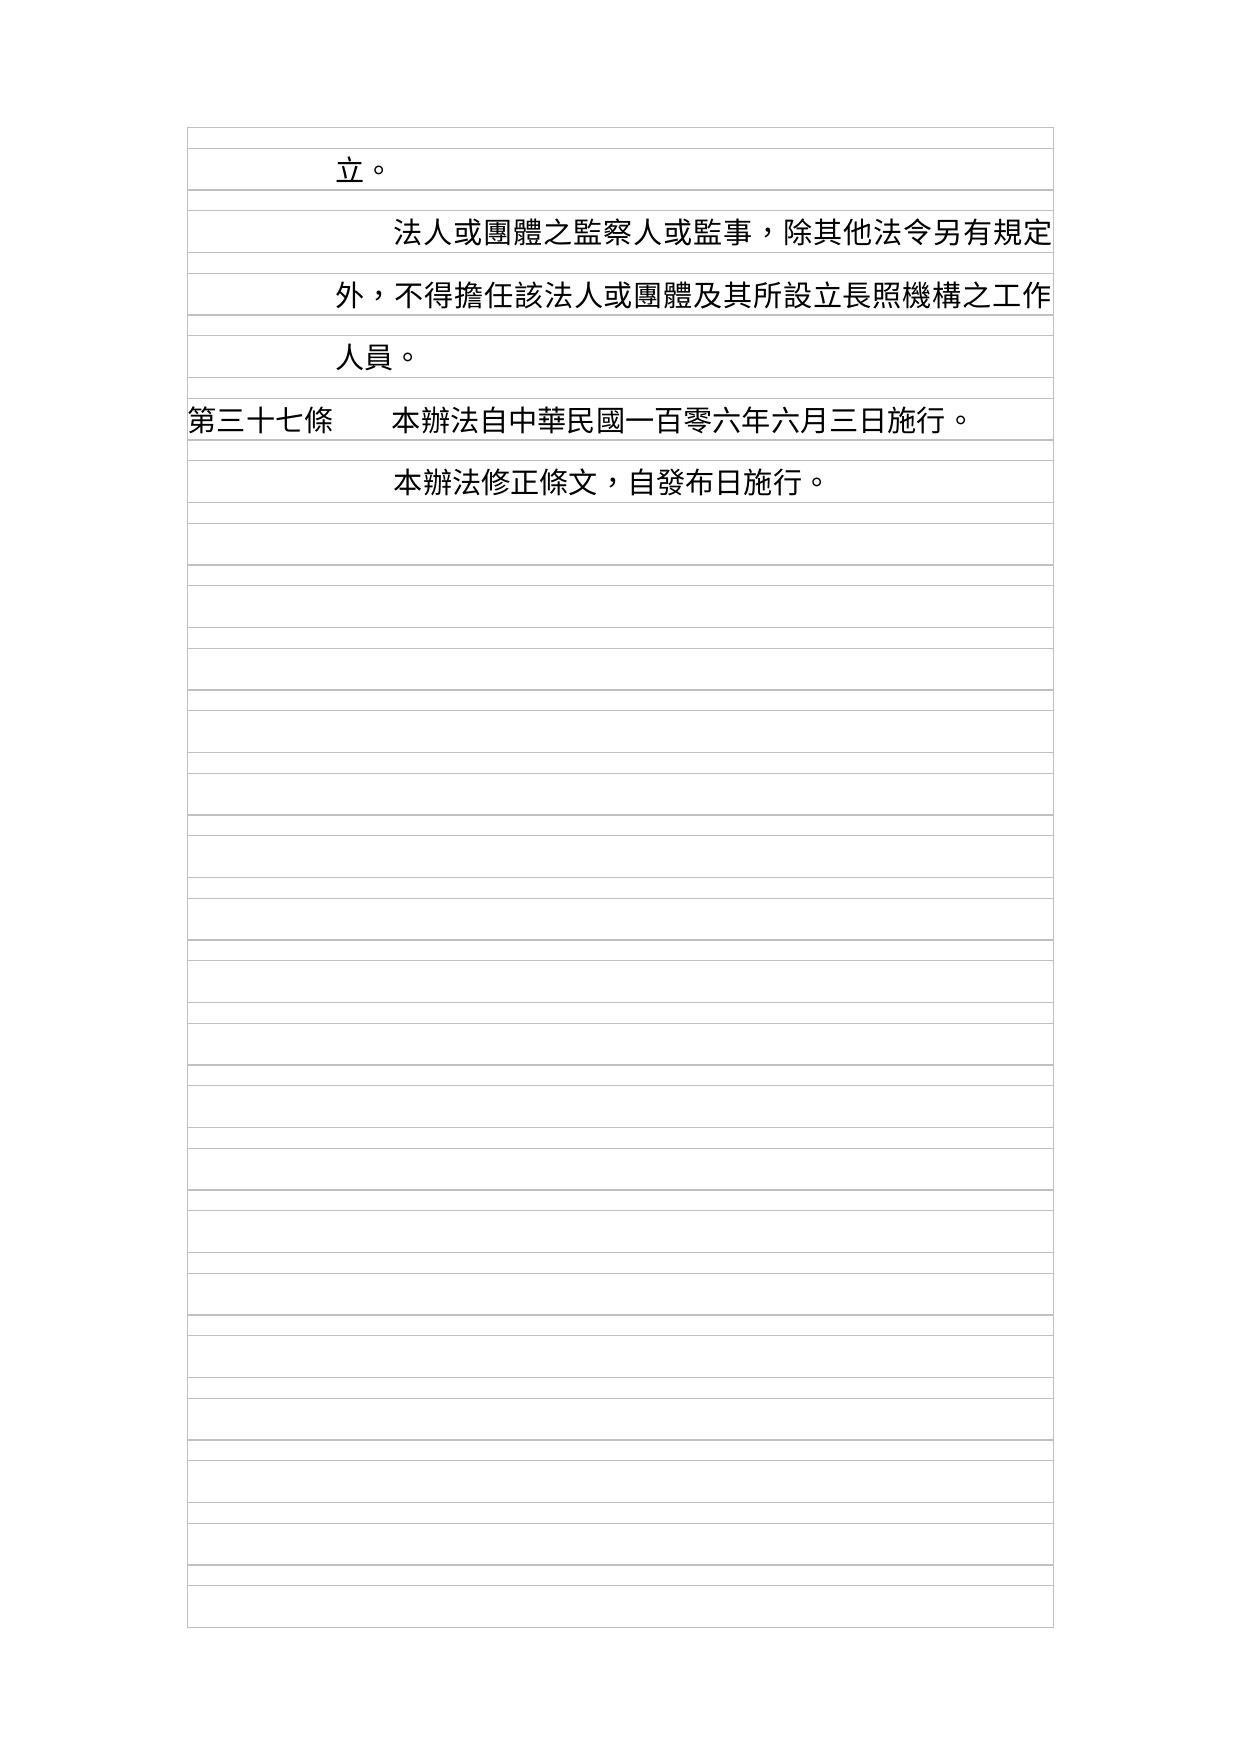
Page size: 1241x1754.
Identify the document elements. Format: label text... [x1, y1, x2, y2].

text 外，不得擔任該法人或團體及其所設立長照機構之工作 [335, 274, 1053, 314]
text [188, 378, 1053, 398]
text [335, 316, 1053, 335]
text [335, 253, 1053, 273]
text 人員。 [335, 336, 1053, 377]
text 法人或團體之監察人或監事，除其他法令另有規定 [335, 211, 1053, 252]
text [188, 128, 1053, 148]
text [335, 441, 1053, 460]
text [335, 191, 1053, 210]
text 立。 [188, 149, 1053, 189]
text 本辦法修正條文，自發布日施行。 [335, 461, 1053, 502]
text 第三十七條 本辦法自中華民國一百零六年六月三日施行。 [188, 399, 1053, 439]
